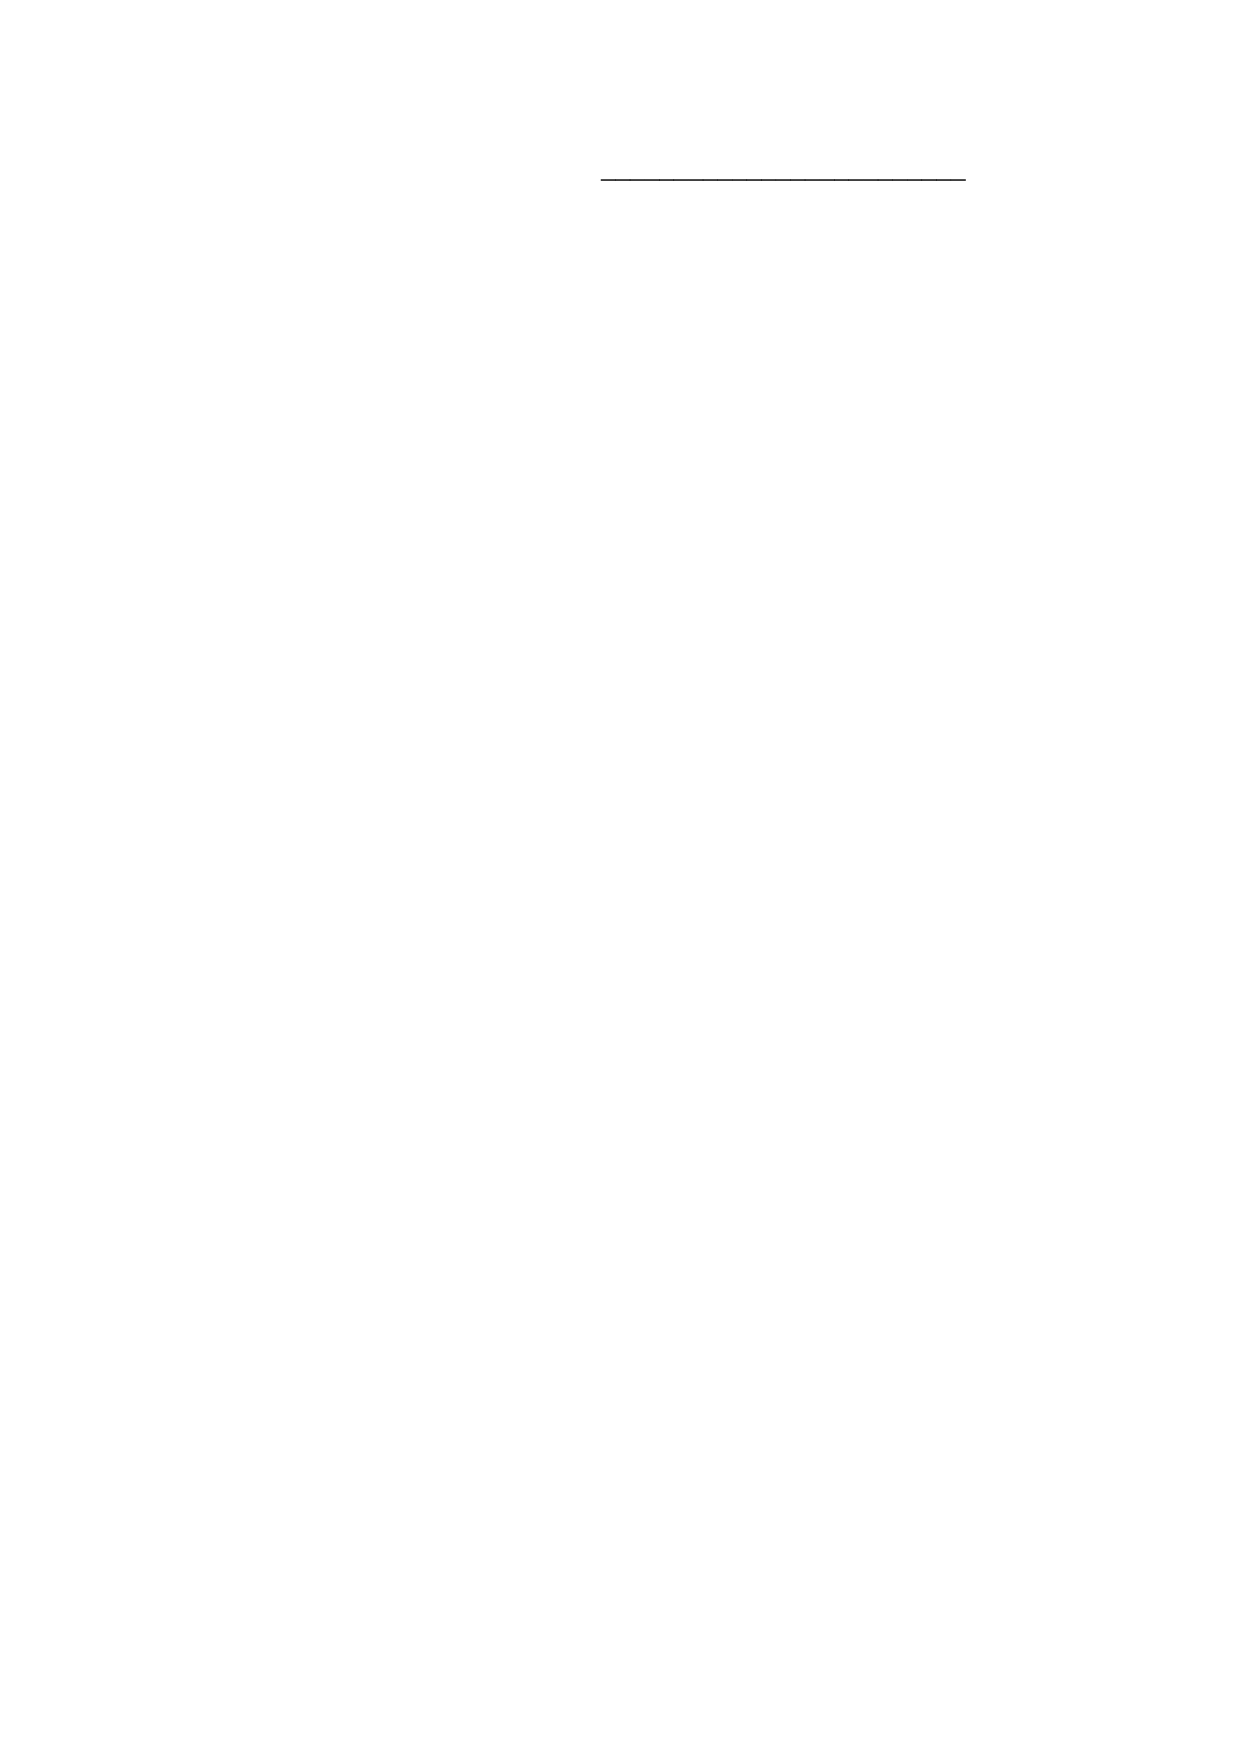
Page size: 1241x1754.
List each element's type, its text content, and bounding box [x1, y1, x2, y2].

text _________________________ [148, 150, 1090, 183]
